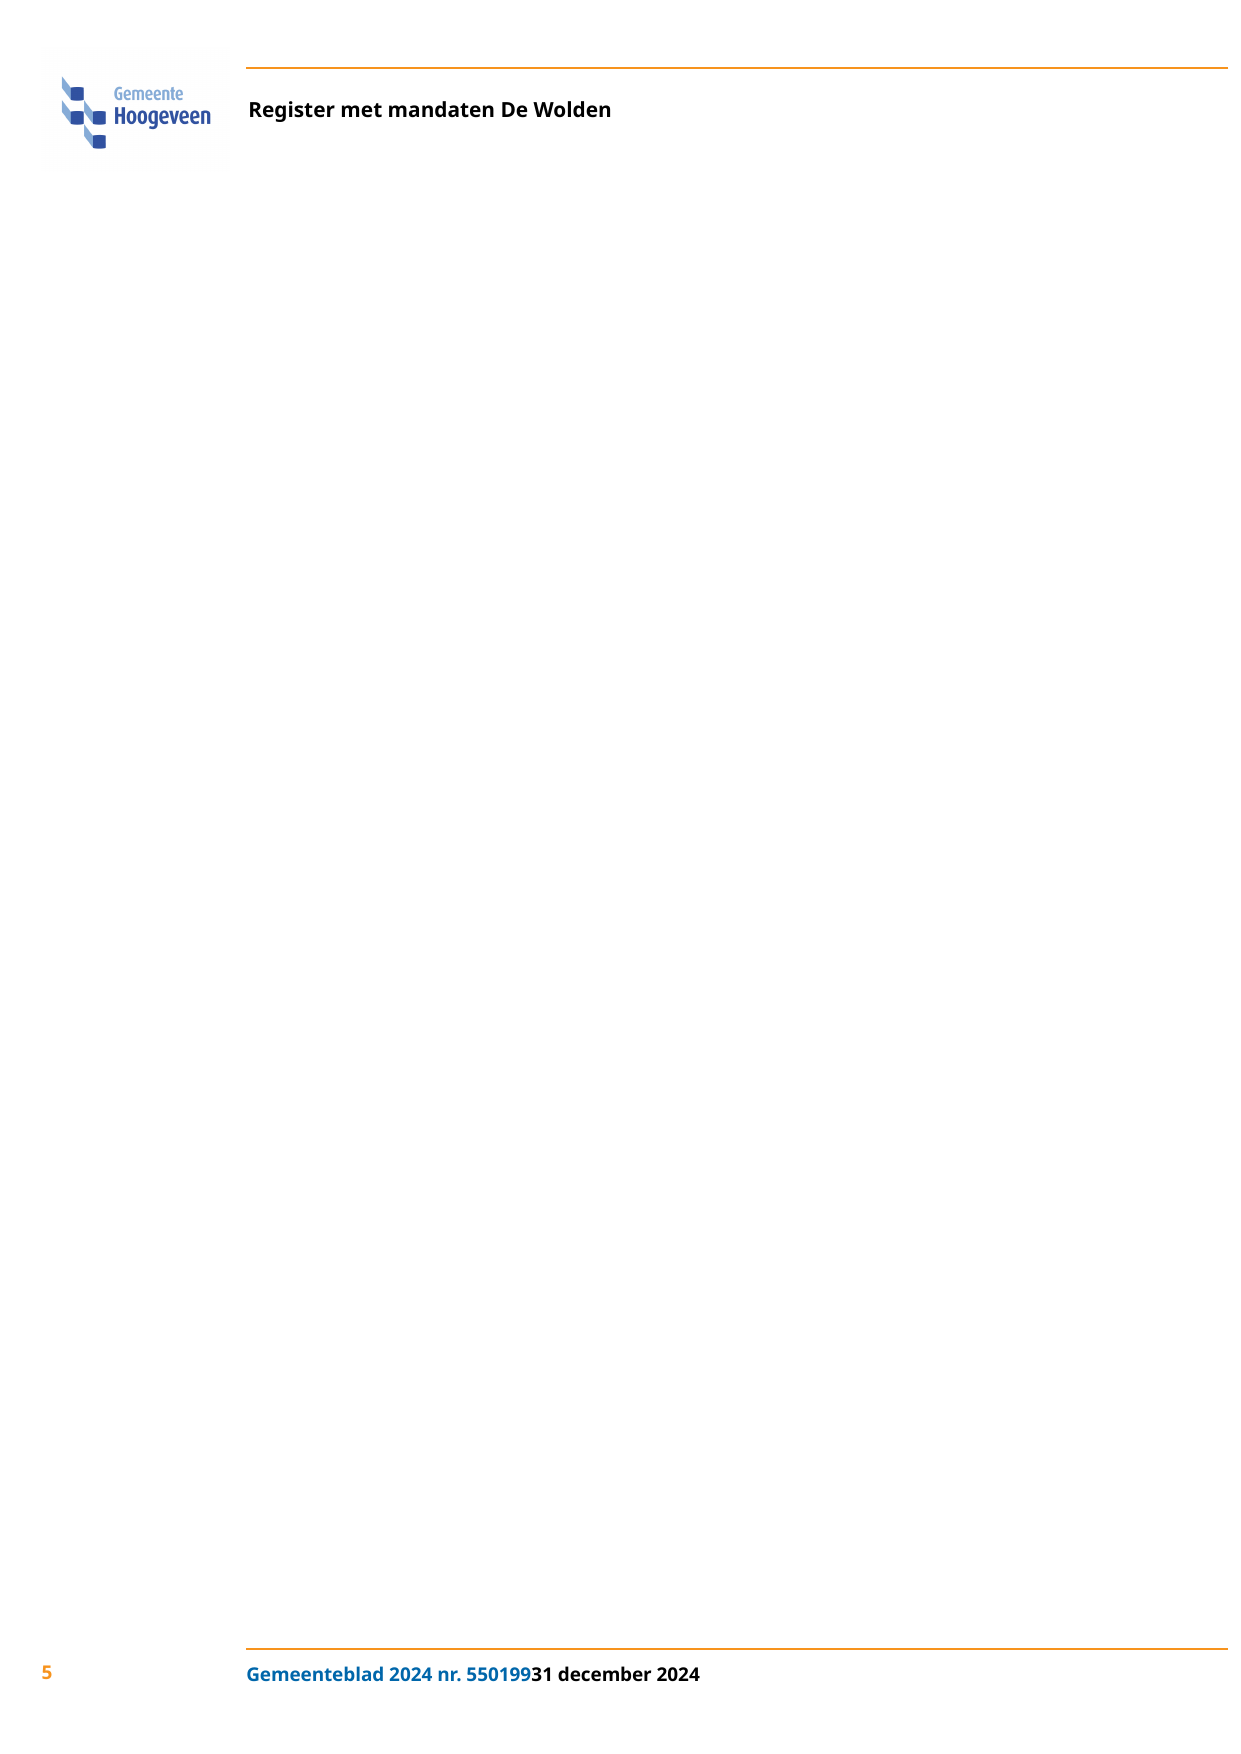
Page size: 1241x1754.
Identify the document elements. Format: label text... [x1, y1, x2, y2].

picture [41, 47, 231, 172]
text Register met mandaten De Wolden [248, 95, 1152, 123]
